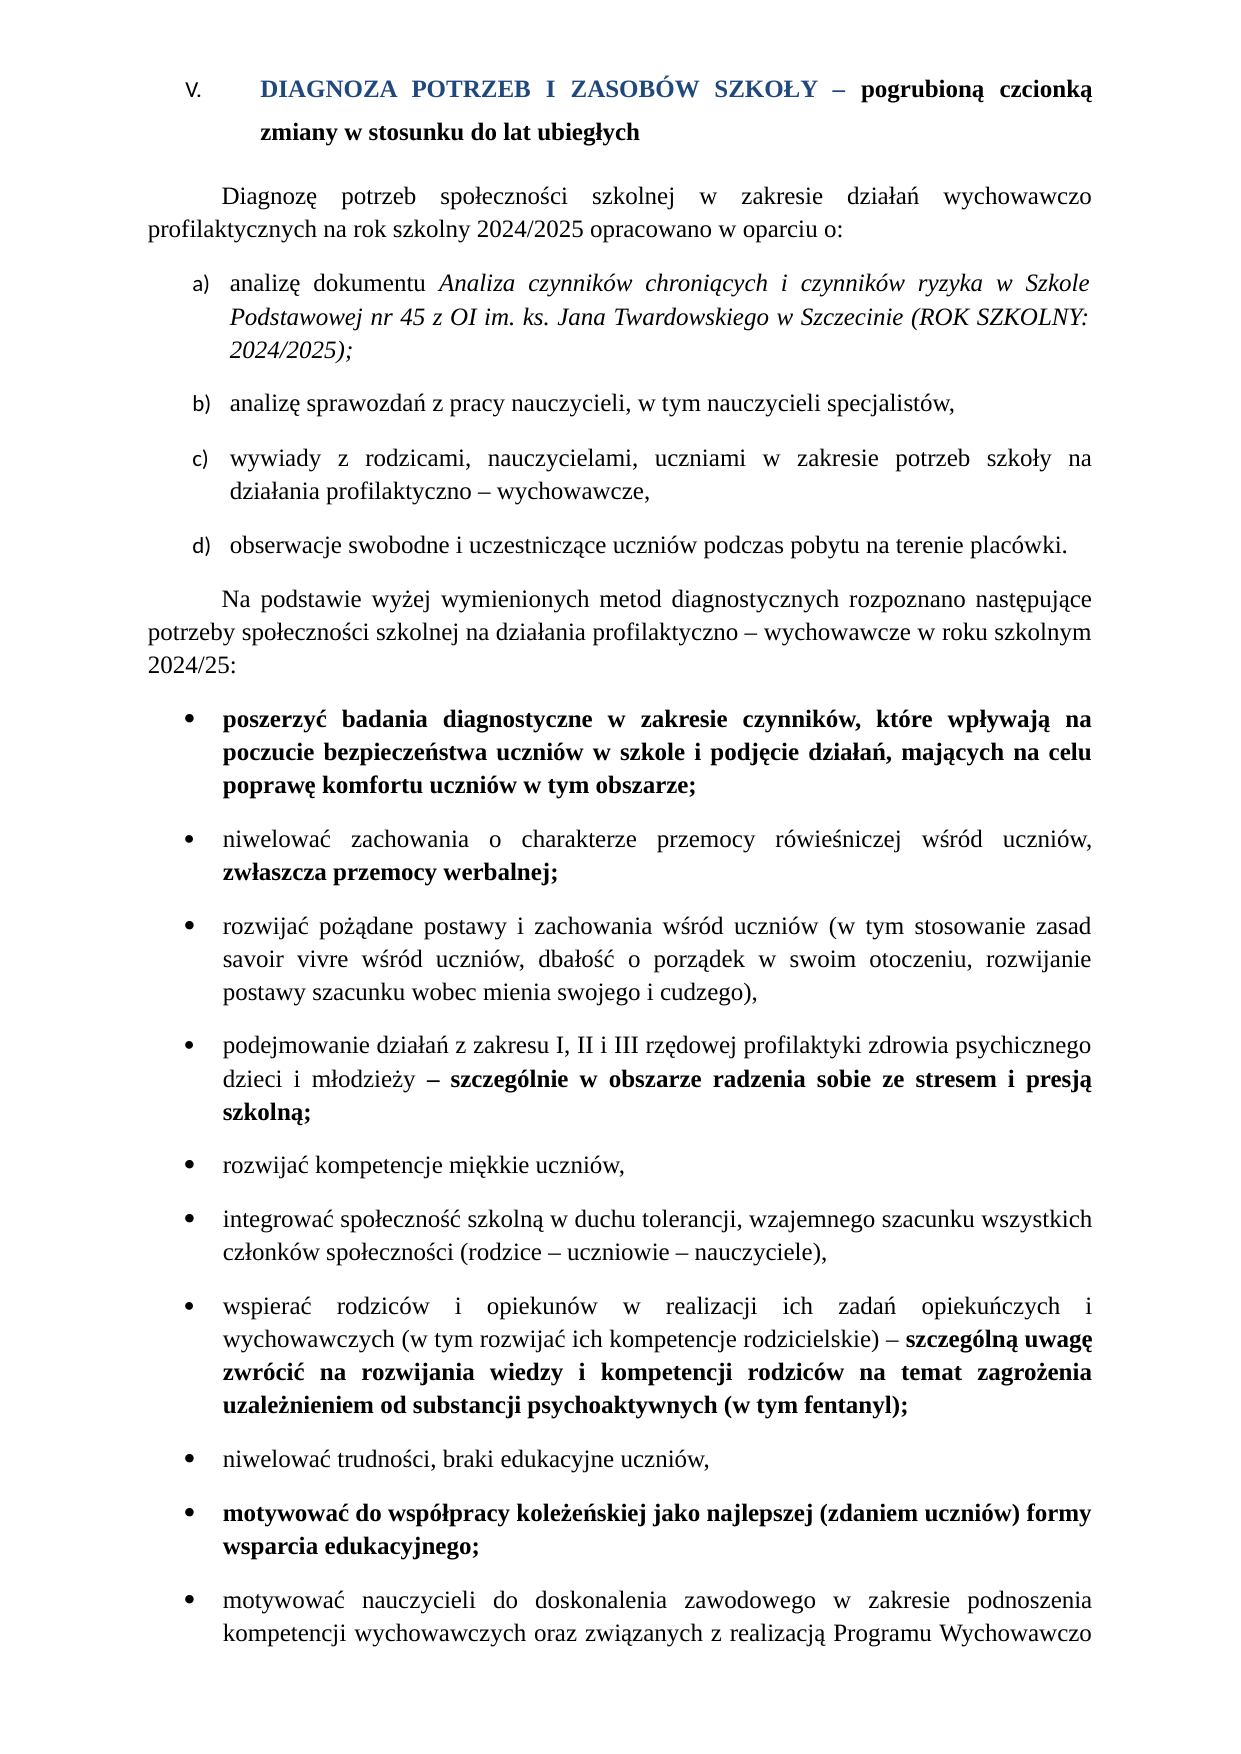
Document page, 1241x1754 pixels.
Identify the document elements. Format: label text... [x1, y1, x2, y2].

list niwelować zachowania o charakterze przemocy rówieśniczej wśród uczniów, zwłaszcza przemocy werbalnej; [185, 824, 1093, 886]
list rozwijać pożądane postawy i zachowania wśród uczniów (w tym stosowanie zasad savoir vivre wśród uczniów, dbałość o porządek w swoim otoczeniu, rozwijanie postawy szacunku wobec mienia swojego i cudzego), [185, 911, 1093, 1006]
list obserwacje swobodne i uczestniczące uczniów podczas pobytu na terenie placówki. [192, 530, 1093, 559]
list rozwijać kompetencje miękkie uczniów, [185, 1151, 1093, 1179]
list podejmowanie działań z zakresu I, II i III rzędowej profilaktyki zdrowia psychicznego dzieci i młodzieży – szczególnie w obszarze radzenia sobie ze stresem i presją szkolną; [185, 1031, 1093, 1125]
list analizę sprawozdań z pracy nauczycieli, w tym nauczycieli specjalistów, [192, 388, 1093, 418]
list DIAGNOZA POTRZEB I ZASOBÓW SZKOŁY – pogrubioną czcionką zmiany w stosunku do lat ubiegłych [185, 74, 1093, 146]
list integrować społeczność szkolną w duchu tolerancji, wzajemnego szacunku wszystkich członków społeczności (rodzice – uczniowie – nauczyciele), [185, 1204, 1093, 1266]
text Na podstawie wyżej wymienionych metod diagnostycznych rozpoznano następujące potrzeby społeczności szkolnej na działania profilaktyczno – wychowawcze w roku szkolnym 2024/25: [148, 584, 1093, 679]
list analizę dokumentu Analiza czynników chroniących i czynników ryzyka w Szkole Podstawowej nr 45 z OI im. ks. Jana Twardowskiego w Szczecinie (ROK SZKOLNY: 2024/2025); [192, 268, 1093, 363]
list motywować do współpracy koleżeńskiej jako najlepszej (zdaniem uczniów) formy wsparcia edukacyjnego; [185, 1498, 1093, 1560]
list niwelować trudności, braki edukacyjne uczniów, [185, 1444, 1093, 1473]
list wywiady z rodzicami, nauczycielami, uczniami w zakresie potrzeb szkoły na działania profilaktyczno – wychowawcze, [192, 443, 1093, 505]
text Diagnozę potrzeb społeczności szkolnej w zakresie działań wychowawczo profilaktycznych na rok szkolny 2024/2025 opracowano w oparciu o: [148, 181, 1093, 243]
list poszerzyć badania diagnostyczne w zakresie czynników, które wpływają na poczucie bezpieczeństwa uczniów w szkole i podjęcie działań, mających na celu poprawę komfortu uczniów w tym obszarze; [185, 704, 1093, 799]
list wspierać rodziców i opiekunów w realizacji ich zadań opiekuńczych i wychowawczych (w tym rozwijać ich kompetencje rodzicielskie) – szczególną uwagę zwrócić na rozwijania wiedzy i kompetencji rodziców na temat zagrożenia uzależnieniem od substancji psychoaktywnych (w tym fentanyl); [185, 1291, 1093, 1419]
list motywować nauczycieli do doskonalenia zawodowego w zakresie podnoszenia kompetencji wychowawczych oraz związanych z realizacją Programu Wychowawczo [185, 1585, 1093, 1647]
